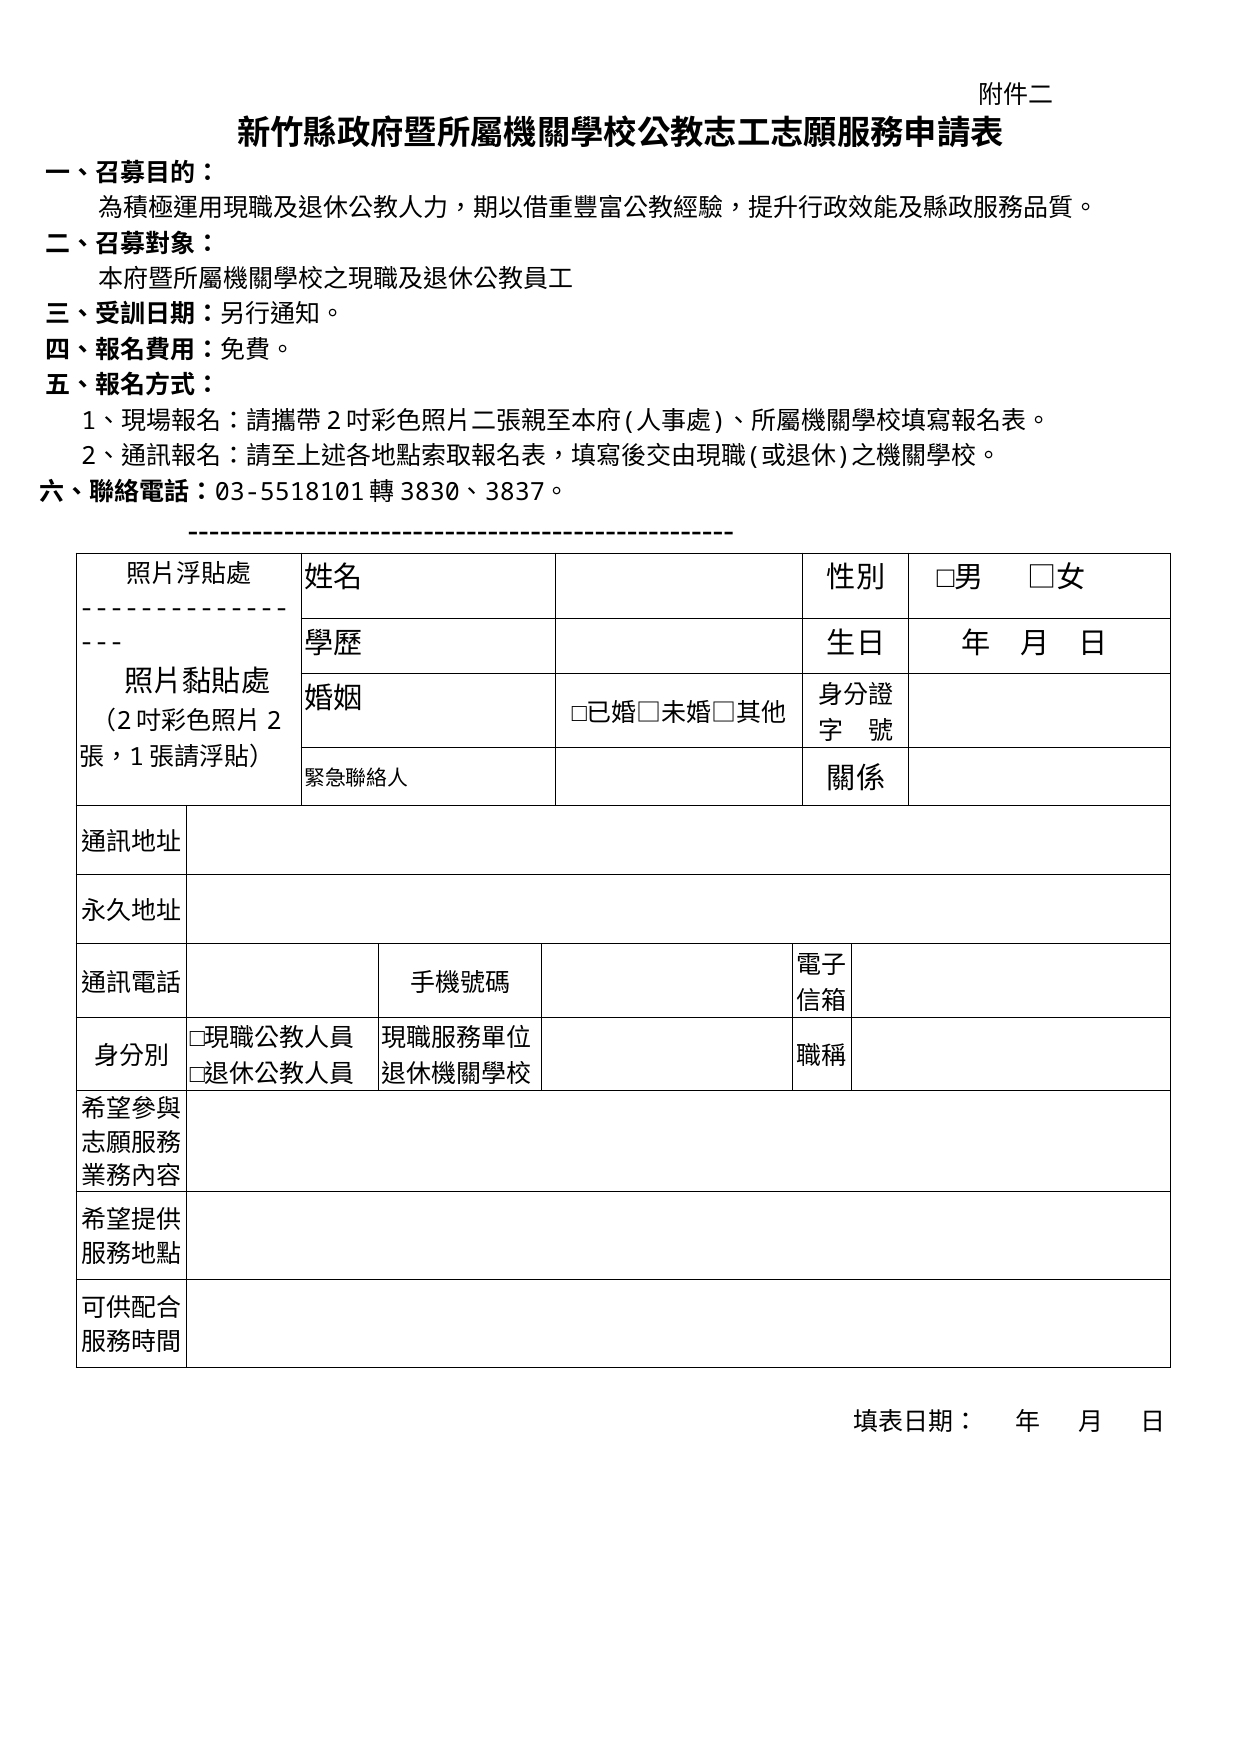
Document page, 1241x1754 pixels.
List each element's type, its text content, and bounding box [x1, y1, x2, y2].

text 四、報名費用：免費。 [46, 330, 1053, 365]
table_cell 現職服務單位 退休機關學校 [379, 1018, 541, 1090]
table_cell [556, 619, 802, 673]
text 本府暨所屬機關學校之現職及退休公教員工 [98, 259, 1224, 294]
table_cell [187, 944, 378, 1017]
table_cell [909, 748, 1170, 805]
table_cell 希望提供服務地點 [77, 1192, 186, 1279]
table_cell 手機號碼 [379, 944, 541, 1017]
table_cell [187, 806, 1170, 874]
table_cell 職稱 [793, 1018, 851, 1090]
table_header 性別 [803, 554, 908, 618]
table_header □男 □女 [909, 554, 1170, 618]
table_cell [542, 1018, 792, 1090]
table_cell [852, 944, 1170, 1017]
text 新竹縣政府暨所屬機關學校公教志工志願服務申請表 [187, 111, 1053, 153]
table_cell 電子信箱 [793, 944, 851, 1017]
table_cell 希望參與志願服務業務內容 [77, 1091, 186, 1191]
text 一、召募目的： [46, 153, 1053, 188]
table_cell 通訊地址 [77, 806, 186, 874]
text 填表日期： 年 月 日 [99, 1402, 1165, 1438]
table_cell 可供配合 服務時間 [77, 1280, 186, 1367]
text --------------------------------------------------- [187, 507, 1053, 552]
table_cell 學歷 [302, 619, 555, 673]
text 1、現場報名：請攜帶2吋彩色照片二張親至本府(人事處)、所屬機關學校填寫報名表。 [81, 401, 1177, 436]
table_cell 生日 [803, 619, 908, 673]
text 六、聯絡電話：03-5518101轉3830、3837。 [39, 472, 1053, 507]
table_cell [187, 1192, 1170, 1279]
text 為積極運用現職及退休公教人力，期以借重豐富公教經驗，提升行政效能及縣政服務品質。 [93, 188, 1171, 224]
table_cell 婚姻 [302, 674, 555, 747]
table_cell [187, 1091, 1170, 1191]
table_cell 緊急聯絡人 [302, 748, 555, 805]
table_header [556, 554, 802, 618]
table_cell 身分別 [77, 1018, 186, 1090]
table_cell 年 月 日 [909, 619, 1170, 673]
table_cell [556, 748, 802, 805]
table_cell 關係 [803, 748, 908, 805]
table_header 照片浮貼處 ----------------- 照片黏貼處 （2吋彩色照片2張，1張請浮貼） [77, 554, 301, 805]
table_header 姓名 [302, 554, 555, 618]
text 五、報名方式： [45, 365, 1053, 401]
table_cell 通訊電話 [77, 944, 186, 1017]
table_cell [909, 674, 1170, 747]
table_cell [852, 1018, 1170, 1090]
table_cell □已婚□未婚□其他 [556, 674, 802, 747]
table_cell 身分證 字 號 [803, 674, 908, 747]
text 二、召募對象： [46, 224, 1053, 259]
text 三、受訓日期：另行通知。 [46, 294, 1053, 330]
table_cell [542, 944, 792, 1017]
table_cell [187, 875, 1170, 943]
text 2、通訊報名：請至上述各地點索取報名表，填寫後交由現職(或退休)之機關學校。 [81, 436, 1189, 472]
table_cell □現職公教人員 □退休公教人員 [187, 1018, 378, 1090]
table_cell [187, 1280, 1170, 1367]
table_cell 永久地址 [77, 875, 186, 943]
